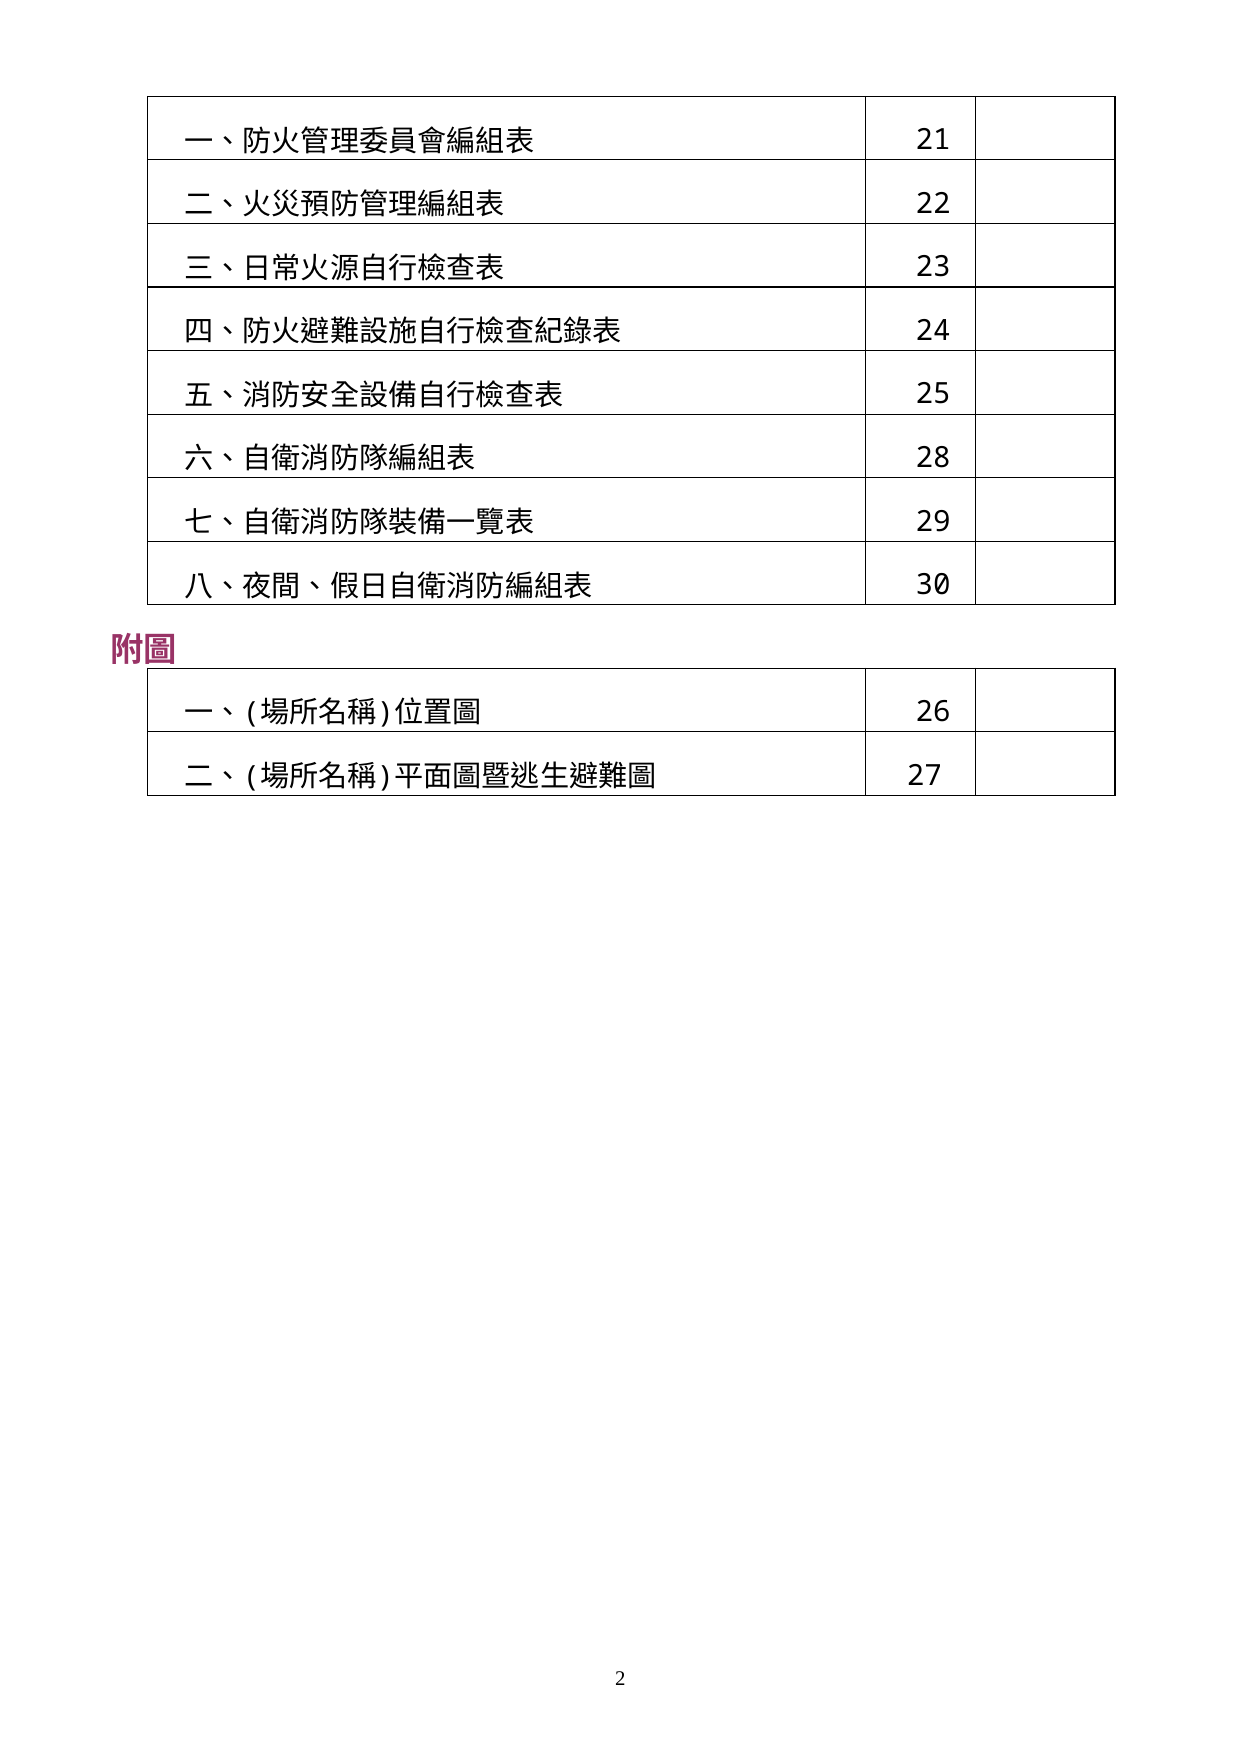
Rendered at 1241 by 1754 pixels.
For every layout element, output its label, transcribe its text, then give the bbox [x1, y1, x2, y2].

text 附圖 [110, 605, 1092, 668]
table_header 一、(場所名稱)位置圖 [148, 669, 865, 731]
table_cell [976, 732, 1114, 795]
table_cell 23 [866, 224, 975, 286]
table_cell [976, 160, 1114, 223]
table_header 26 [866, 669, 975, 731]
table_cell 28 [866, 415, 975, 477]
table_cell 七、自衛消防隊裝備一覽表 [148, 478, 865, 541]
table_cell 三、日常火源自行檢查表 [148, 224, 865, 286]
table_cell [976, 351, 1114, 413]
table_cell [976, 415, 1114, 477]
table_cell 二、火災預防管理編組表 [148, 160, 865, 223]
table_cell 六、自衛消防隊編組表 [148, 415, 865, 477]
table_cell 27 [866, 732, 975, 795]
table_cell [976, 224, 1114, 286]
table_header 一、防火管理委員會編組表 [148, 97, 865, 159]
table_cell [976, 288, 1114, 350]
table_cell 八、夜間、假日自衛消防編組表 [148, 542, 865, 604]
table_cell 24 [866, 288, 975, 350]
table_cell 二、(場所名稱)平面圖暨逃生避難圖 [148, 732, 865, 795]
table_cell 五、消防安全設備自行檢查表 [148, 351, 865, 413]
table_header [976, 669, 1114, 731]
table_cell 29 [866, 478, 975, 541]
table_cell 22 [866, 160, 975, 223]
table_cell 25 [866, 351, 975, 413]
table_cell 四、防火避難設施自行檢查紀錄表 [148, 288, 865, 350]
table_header 21 [866, 97, 975, 159]
table_cell [976, 542, 1114, 604]
table_cell [976, 478, 1114, 541]
table_cell 30 [866, 542, 975, 604]
table_header [976, 97, 1114, 159]
